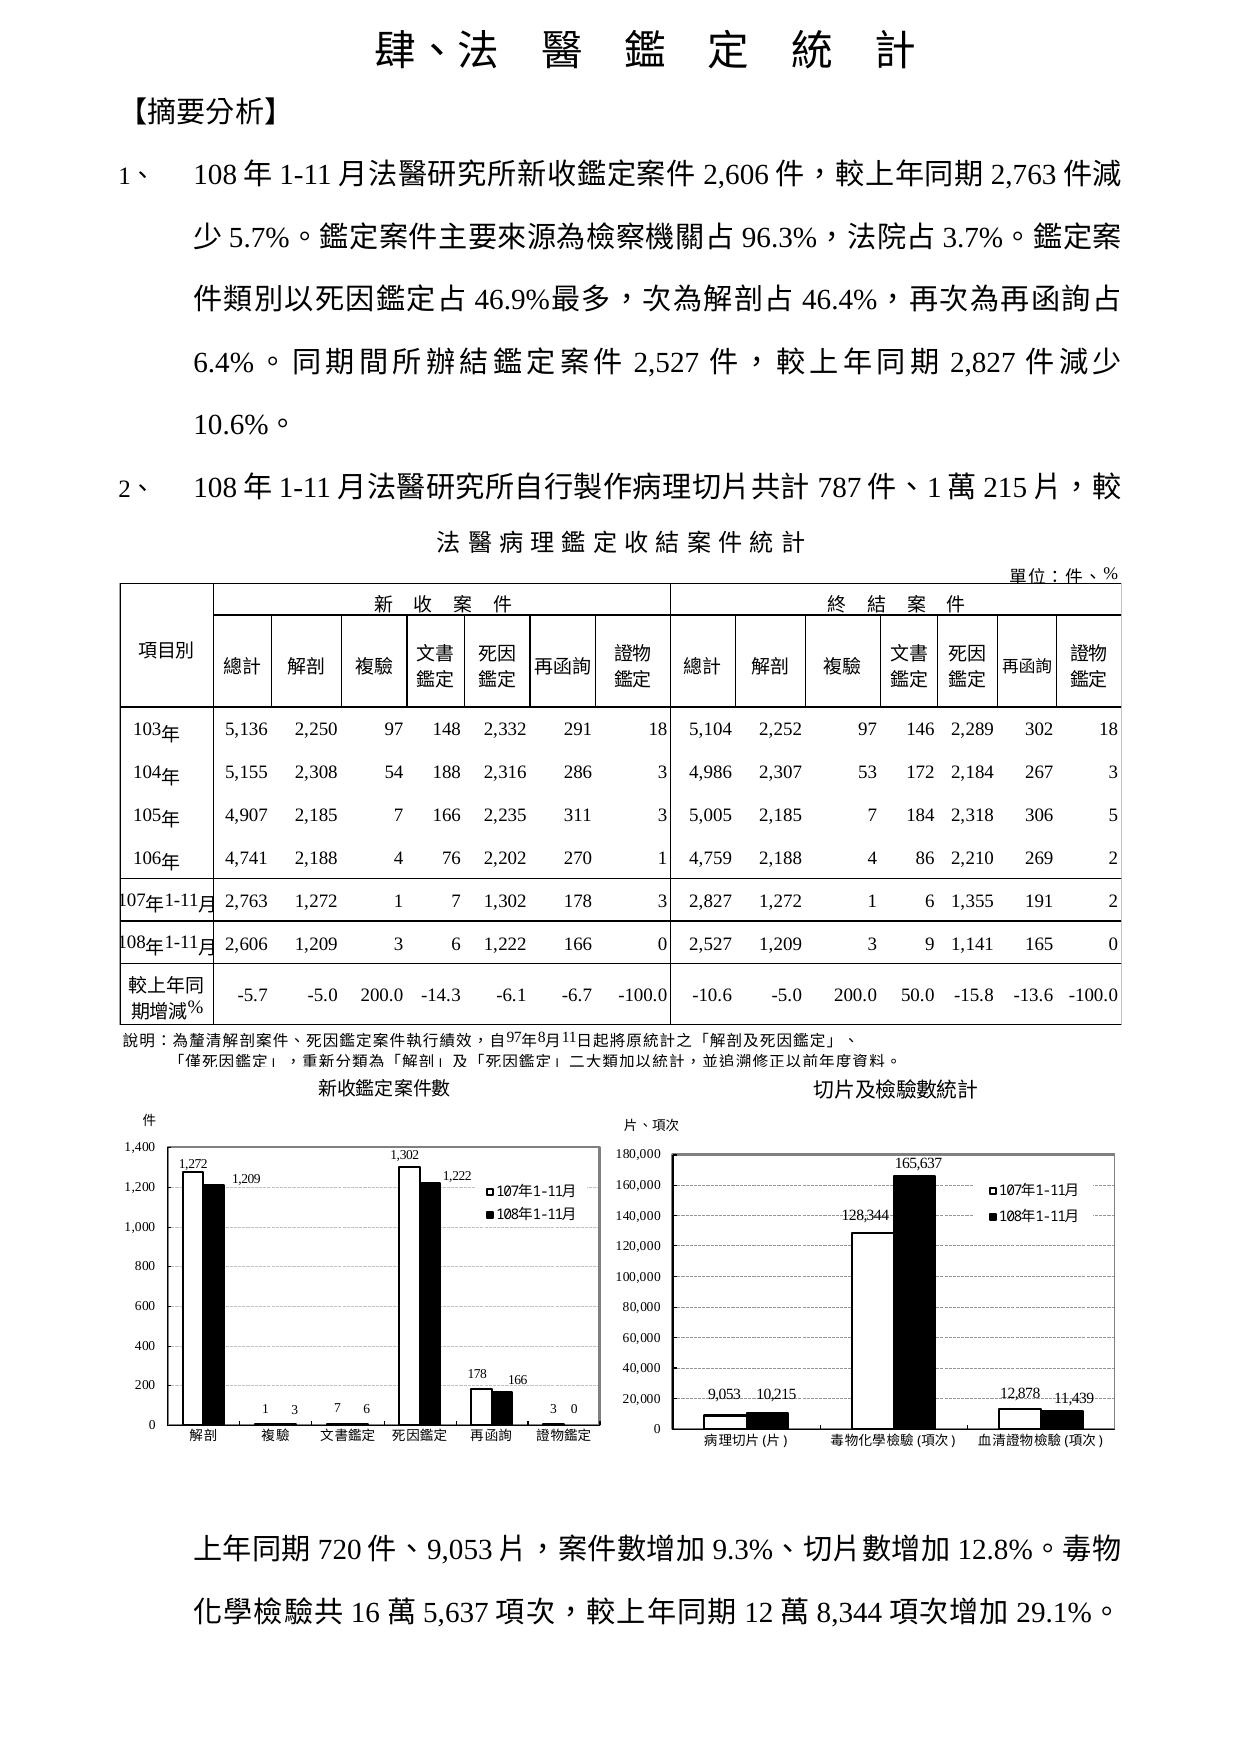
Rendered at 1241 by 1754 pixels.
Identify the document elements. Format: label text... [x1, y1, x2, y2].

list 108年1-11月法醫研究所自行製作病理切片共計787件、1萬215片，較上年同期720件、9,053片，案件數增加9.3%、切片數增加12.8%。毒物化學檢驗共16萬5,637項次，較上年同期12萬8,344項次增加29.1%。血清證物檢驗共1萬1,439項次，較上年同期1萬2,878項次減少11.2%。 [465, 616, 529, 706]
list 108年1-11月法醫研究所自行製作病理切片共計787件、1萬215片，較上年同期720件、9,053片，案件數增加9.3%、切片數增加12.8%。毒物化學檢驗共16萬5,637項次，較上年同期12萬8,344項次增加29.1%。血清證物檢驗共1萬1,439項次，較上年同期1萬2,878項次減少11.2%。 [214, 708, 670, 878]
list 108年1-11月法醫研究所自行製作病理切片共計787件、1萬215片，較上年同期720件、9,053片，案件數增加9.3%、切片數增加12.8%。毒物化學檢驗共16萬5,637項次，較上年同期12萬8,344項次增加29.1%。血清證物檢驗共1萬1,439項次，較上年同期1萬2,878項次減少11.2%。 [121, 964, 213, 1024]
list 108年1-11月法醫研究所自行製作病理切片共計787件、1萬215片，較上年同期720件、9,053片，案件數增加9.3%、切片數增加12.8%。毒物化學檢驗共16萬5,637項次，較上年同期12萬8,344項次增加29.1%。血清證物檢驗共1萬1,439項次，較上年同期1萬2,878項次減少11.2%。 [272, 616, 341, 706]
list 108年1-11月法醫研究所自行製作病理切片共計787件、1萬215片，較上年同期720件、9,053片，案件數增加9.3%、切片數增加12.8%。毒物化學檢驗共16萬5,637項次，較上年同期12萬8,344項次增加29.1%。血清證物檢驗共1萬1,439項次，較上年同期1萬2,878項次減少11.2%。 [408, 616, 464, 706]
text 【摘要分析】 [118, 68, 1122, 130]
list 108年1-11月法醫研究所自行製作病理切片共計787件、1萬215片，較上年同期720件、9,053片，案件數增加9.3%、切片數增加12.8%。毒物化學檢驗共16萬5,637項次，較上年同期12萬8,344項次增加29.1%。血清證物檢驗共1萬1,439項次，較上年同期1萬2,878項次減少11.2%。 [671, 584, 1121, 614]
list 108年1-11月法醫研究所自行製作病理切片共計787件、1萬215片，較上年同期720件、9,053片，案件數增加9.3%、切片數增加12.8%。毒物化學檢驗共16萬5,637項次，較上年同期12萬8,344項次增加29.1%。血清證物檢驗共1萬1,439項次，較上年同期1萬2,878項次減少11.2%。 [806, 616, 880, 706]
list 108年1-11月法醫研究所自行製作病理切片共計787件、1萬215片，較上年同期720件、9,053片，案件數增加9.3%、切片數增加12.8%。毒物化學檢驗共16萬5,637項次，較上年同期12萬8,344項次增加29.1%。血清證物檢驗共1萬1,439項次，較上年同期1萬2,878項次減少11.2%。 [1057, 616, 1121, 706]
list 108年1-11月法醫研究所自行製作病理切片共計787件、1萬215片，較上年同期720件、9,053片，案件數增加9.3%、切片數增加12.8%。毒物化學檢驗共16萬5,637項次，較上年同期12萬8,344項次增加29.1%。血清證物檢驗共1萬1,439項次，較上年同期1萬2,878項次減少11.2%。 [671, 964, 1121, 1024]
list 108年1-11月法醫研究所自行製作病理切片共計787件、1萬215片，較上年同期720件、9,053片，案件數增加9.3%、切片數增加12.8%。毒物化學檢驗共16萬5,637項次，較上年同期12萬8,344項次增加29.1%。血清證物檢驗共1萬1,439項次，較上年同期1萬2,878項次減少11.2%。 [121, 584, 213, 706]
list 108年1-11月法醫研究所自行製作病理切片共計787件、1萬215片，較上年同期720件、9,053片，案件數增加9.3%、切片數增加12.8%。毒物化學檢驗共16萬5,637項次，較上年同期12萬8,344項次增加29.1%。血清證物檢驗共1萬1,439項次，較上年同期1萬2,878項次減少11.2%。 [121, 922, 213, 963]
list 108年1-11月法醫研究所自行製作病理切片共計787件、1萬215片，較上年同期720件、9,053片，案件數增加9.3%、切片數增加12.8%。毒物化學檢驗共16萬5,637項次，較上年同期12萬8,344項次增加29.1%。血清證物檢驗共1萬1,439項次，較上年同期1萬2,878項次減少11.2%。 [736, 616, 805, 706]
text 肆、法 醫 鑑 定 統 計 [118, 5, 1122, 68]
list 108年1-11月法醫研究所自行製作病理切片共計787件、1萬215片，較上年同期720件、9,053片，案件數增加9.3%、切片數增加12.8%。毒物化學檢驗共16萬5,637項次，較上年同期12萬8,344項次增加29.1%。血清證物檢驗共1萬1,439項次，較上年同期1萬2,878項次減少11.2%。 [881, 616, 937, 706]
list 108年1-11月法醫研究所自行製作病理切片共計787件、1萬215片，較上年同期720件、9,053片，案件數增加9.3%、切片數增加12.8%。毒物化學檢驗共16萬5,637項次，較上年同期12萬8,344項次增加29.1%。血清證物檢驗共1萬1,439項次，較上年同期1萬2,878項次減少11.2%。 [671, 616, 735, 706]
list 108年1-11月法醫研究所自行製作病理切片共計787件、1萬215片，較上年同期720件、9,053片，案件數增加9.3%、切片數增加12.8%。毒物化學檢驗共16萬5,637項次，較上年同期12萬8,344項次增加29.1%。血清證物檢驗共1萬1,439項次，較上年同期1萬2,878項次減少11.2%。 [214, 964, 670, 1024]
list 108年1-11月法醫研究所自行製作病理切片共計787件、1萬215片，較上年同期720件、9,053片，案件數增加9.3%、切片數增加12.8%。毒物化學檢驗共16萬5,637項次，較上年同期12萬8,344項次增加29.1%。血清證物檢驗共1萬1,439項次，較上年同期1萬2,878項次減少11.2%。 [998, 616, 1056, 706]
list 108年1-11月法醫研究所自行製作病理切片共計787件、1萬215片，較上年同期720件、9,053片，案件數增加9.3%、切片數增加12.8%。毒物化學檢驗共16萬5,637項次，較上年同期12萬8,344項次增加29.1%。血清證物檢驗共1萬1,439項次，較上年同期1萬2,878項次減少11.2%。 [121, 879, 213, 920]
list 108年1-11月法醫研究所自行製作病理切片共計787件、1萬215片，較上年同期720件、9,053片，案件數增加9.3%、切片數增加12.8%。毒物化學檢驗共16萬5,637項次，較上年同期12萬8,344項次增加29.1%。血清證物檢驗共1萬1,439項次，較上年同期1萬2,878項次減少11.2%。 [531, 616, 595, 706]
list 108年1-11月法醫研究所自行製作病理切片共計787件、1萬215片，較上年同期720件、9,053片，案件數增加9.3%、切片數增加12.8%。毒物化學檢驗共16萬5,637項次，較上年同期12萬8,344項次增加29.1%。血清證物檢驗共1萬1,439項次，較上年同期1萬2,878項次減少11.2%。 [938, 616, 997, 706]
list 108年1-11月法醫研究所自行製作病理切片共計787件、1萬215片，較上年同期720件、9,053片，案件數增加9.3%、切片數增加12.8%。毒物化學檢驗共16萬5,637項次，較上年同期12萬8,344項次增加29.1%。血清證物檢驗共1萬1,439項次，較上年同期1萬2,878項次減少11.2%。 [214, 584, 670, 614]
list 108年1-11月法醫研究所新收鑑定案件2,606件，較上年同期2,763件減少5.7%。鑑定案件主要來源為檢察機關占96.3%，法院占3.7%。鑑定案件類別以死因鑑定占46.9%最多，次為解剖占46.4%，再次為再函詢占6.4%。同期間所辦結鑑定案件2,527件，較上年同期2,827件減少10.6%。 [118, 130, 1122, 443]
list 108年1-11月法醫研究所自行製作病理切片共計787件、1萬215片，較上年同期720件、9,053片，案件數增加9.3%、切片數增加12.8%。毒物化學檢驗共16萬5,637項次，較上年同期12萬8,344項次增加29.1%。血清證物檢驗共1萬1,439項次，較上年同期1萬2,878項次減少11.2%。 [214, 879, 670, 920]
list 108年1-11月法醫研究所自行製作病理切片共計787件、1萬215片，較上年同期720件、9,053片，案件數增加9.3%、切片數增加12.8%。毒物化學檢驗共16萬5,637項次，較上年同期12萬8,344項次增加29.1%。血清證物檢驗共1萬1,439項次，較上年同期1萬2,878項次減少11.2%。 [671, 879, 1121, 920]
list 108年1-11月法醫研究所自行製作病理切片共計787件、1萬215片，較上年同期720件、9,053片，案件數增加9.3%、切片數增加12.8%。毒物化學檢驗共16萬5,637項次，較上年同期12萬8,344項次增加29.1%。血清證物檢驗共1萬1,439項次，較上年同期1萬2,878項次減少11.2%。 [342, 616, 406, 706]
list 108年1-11月法醫研究所自行製作病理切片共計787件、1萬215片，較上年同期720件、9,053片，案件數增加9.3%、切片數增加12.8%。毒物化學檢驗共16萬5,637項次，較上年同期12萬8,344項次增加29.1%。血清證物檢驗共1萬1,439項次，較上年同期1萬2,878項次減少11.2%。 [118, 443, 1122, 1630]
list 108年1-11月法醫研究所自行製作病理切片共計787件、1萬215片，較上年同期720件、9,053片，案件數增加9.3%、切片數增加12.8%。毒物化學檢驗共16萬5,637項次，較上年同期12萬8,344項次增加29.1%。血清證物檢驗共1萬1,439項次，較上年同期1萬2,878項次減少11.2%。 [121, 708, 213, 878]
list 108年1-11月法醫研究所自行製作病理切片共計787件、1萬215片，較上年同期720件、9,053片，案件數增加9.3%、切片數增加12.8%。毒物化學檢驗共16萬5,637項次，較上年同期12萬8,344項次增加29.1%。血清證物檢驗共1萬1,439項次，較上年同期1萬2,878項次減少11.2%。 [671, 708, 1121, 878]
list 108年1-11月法醫研究所自行製作病理切片共計787件、1萬215片，較上年同期720件、9,053片，案件數增加9.3%、切片數增加12.8%。毒物化學檢驗共16萬5,637項次，較上年同期12萬8,344項次增加29.1%。血清證物檢驗共1萬1,439項次，較上年同期1萬2,878項次減少11.2%。 [596, 616, 670, 706]
list 108年1-11月法醫研究所自行製作病理切片共計787件、1萬215片，較上年同期720件、9,053片，案件數增加9.3%、切片數增加12.8%。毒物化學檢驗共16萬5,637項次，較上年同期12萬8,344項次增加29.1%。血清證物檢驗共1萬1,439項次，較上年同期1萬2,878項次減少11.2%。 [214, 616, 271, 706]
